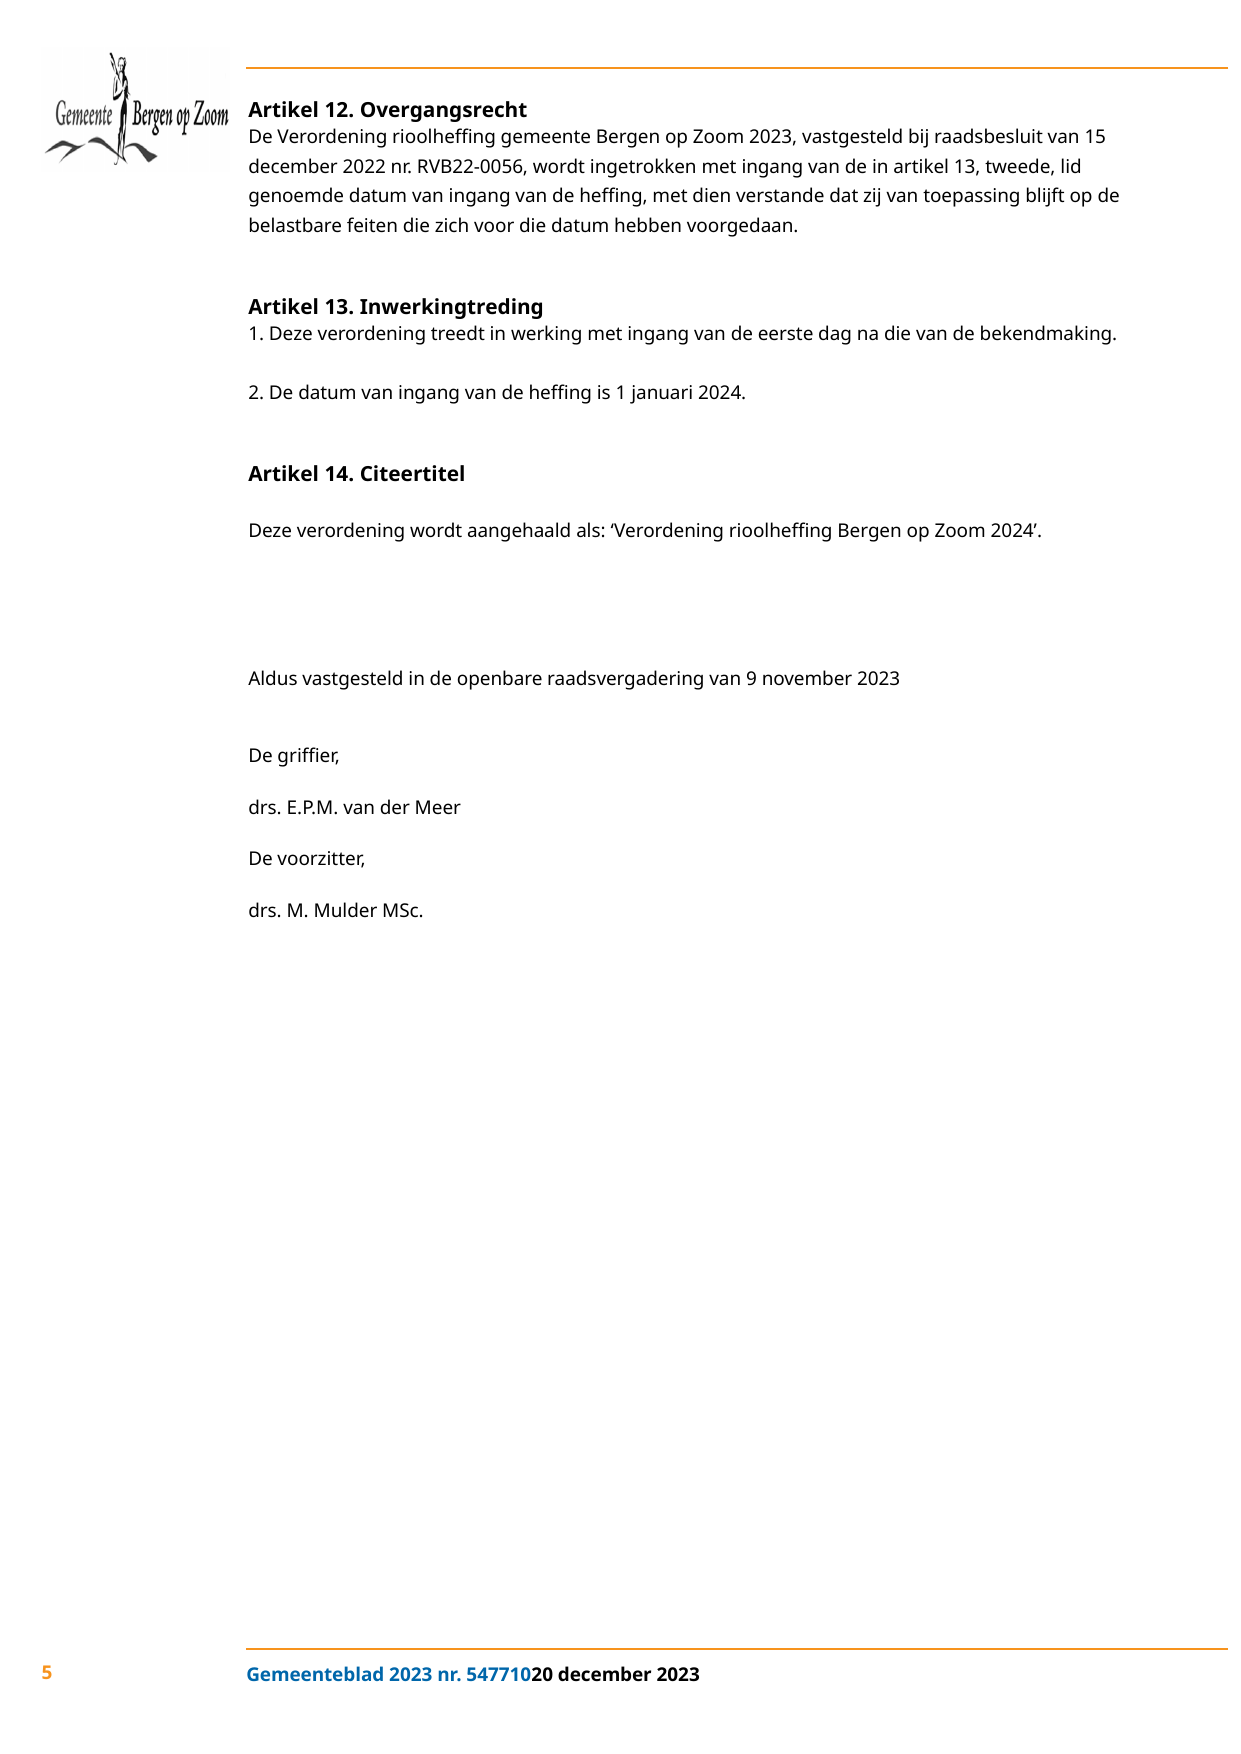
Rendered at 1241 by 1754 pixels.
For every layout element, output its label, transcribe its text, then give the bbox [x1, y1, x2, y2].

text De griffier, [248, 743, 1152, 768]
text Artikel 14. Citeertitel [248, 459, 1152, 488]
text De Verordening rioolheffing gemeente Bergen op Zoom 2023, vastgesteld bij raadsbesluit van 15 december 2022 nr. RVB22-0056, wordt ingetrokken met ingang van de in artikel 13, tweede, lid genoemde datum van ingang van de heffing, met dien verstande dat zij van toepassing blijft op de belastbare feiten die zich voor die datum hebben voorgedaan. [248, 123, 1152, 238]
text 2. De datum van ingang van de heffing is 1 januari 2024. [248, 379, 1152, 405]
text drs. M. Mulder MSc. [248, 897, 1152, 923]
text De voorzitter, [248, 846, 1152, 871]
text Artikel 12. Overgangsrecht [248, 95, 1152, 123]
text Deze verordening wordt aangehaald als: ‘Verordening rioolheffing Bergen op Zoom 2024’. [248, 518, 1152, 543]
picture [41, 47, 231, 172]
text Aldus vastgesteld in de openbare raadsvergadering van 9 november 2023 [248, 666, 1152, 691]
text drs. E.P.M. van der Meer [248, 794, 1152, 820]
text Artikel 13. Inwerkingtreding [248, 292, 1152, 320]
text 1. Deze verordening treedt in werking met ingang van de eerste dag na die van de bekendmaking. [248, 320, 1152, 346]
